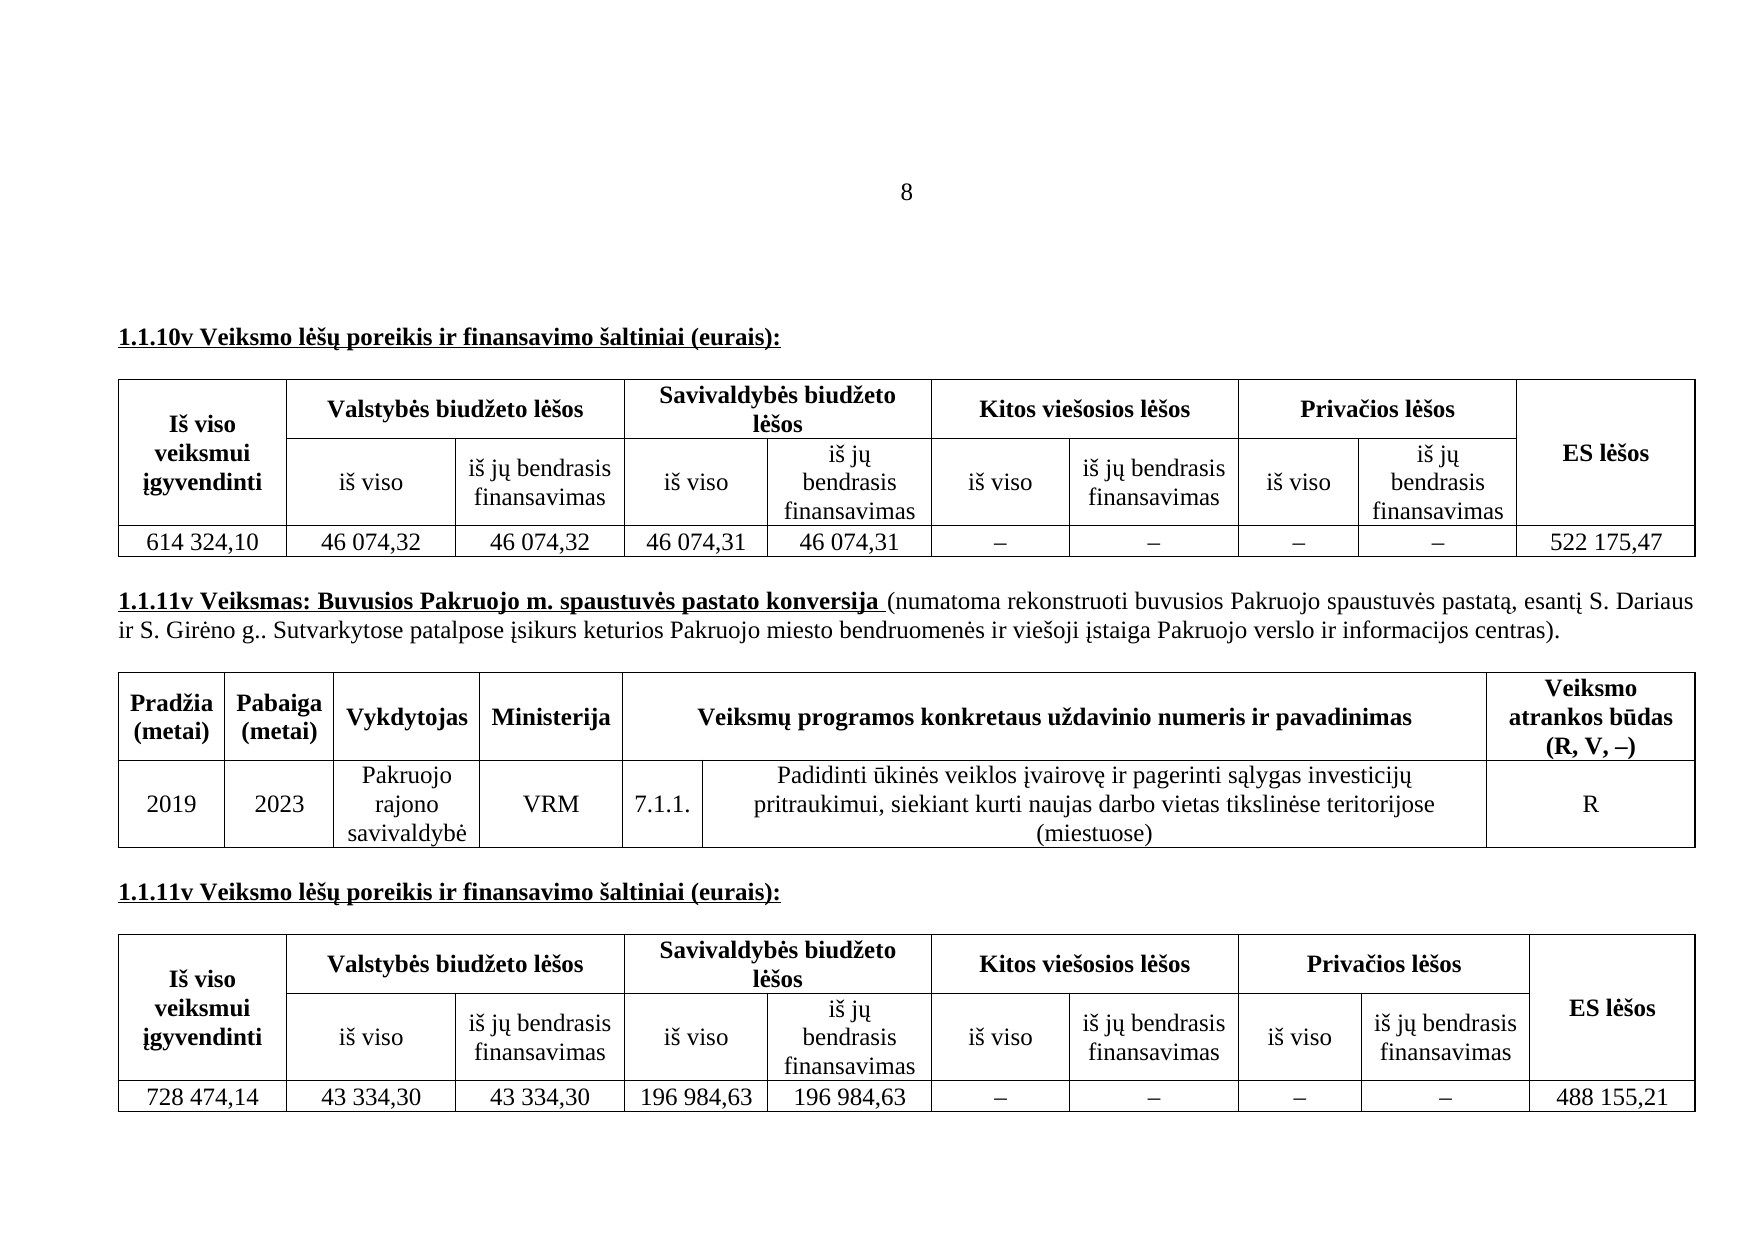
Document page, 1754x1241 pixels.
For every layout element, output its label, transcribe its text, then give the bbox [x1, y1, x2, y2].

table_cell 2019 [119, 761, 224, 847]
table_cell 196 984,63 [625, 1081, 767, 1111]
table_cell iš jų bendrasis finansavimas [1070, 994, 1238, 1080]
table_cell 728 474,14 [119, 1081, 286, 1111]
table_header Kitos viešosios lėšos [932, 935, 1238, 993]
table_header Ministerija [480, 673, 622, 759]
table_header Iš viso veiksmui įgyvendinti [119, 935, 286, 1080]
table_cell VRM [480, 761, 622, 847]
table_cell 614 324,10 [119, 526, 286, 556]
table_cell iš jų bendrasis finansavimas [1359, 439, 1516, 525]
table_header Valstybės biudžeto lėšos [287, 380, 624, 438]
table_header Vykdytojas [334, 673, 479, 759]
table_cell iš viso [932, 439, 1069, 525]
table_cell – [1239, 526, 1358, 556]
table_cell 43 334,30 [456, 1081, 624, 1111]
table_cell R [1487, 761, 1694, 847]
text 1.1.11v Veiksmo lėšų poreikis ir finansavimo šaltiniai (eurais): [118, 877, 1695, 905]
table_cell iš viso [287, 994, 455, 1080]
table_cell iš viso [932, 994, 1069, 1080]
table_cell Pakruojo rajono savivaldybė [334, 761, 479, 847]
table_cell – [1239, 1081, 1361, 1111]
table_header Privačios lėšos [1239, 380, 1516, 438]
table_cell 46 074,31 [625, 526, 767, 556]
table_header ES lėšos [1530, 935, 1694, 1080]
table_cell – [1070, 1081, 1238, 1111]
table_cell iš jų bendrasis finansavimas [1070, 439, 1238, 525]
table_cell 2023 [225, 761, 333, 847]
table_cell iš jų bendrasis finansavimas [1362, 994, 1529, 1080]
table_cell – [932, 526, 1069, 556]
table_header Kitos viešosios lėšos [932, 380, 1238, 438]
table_cell 522 175,47 [1517, 526, 1694, 556]
table_cell – [1362, 1081, 1529, 1111]
text 1.1.10v Veiksmo lėšų poreikis ir finansavimo šaltiniai (eurais): [118, 322, 1695, 350]
table_cell 196 984,63 [768, 1081, 931, 1111]
table_header Pabaiga (metai) [225, 673, 333, 759]
table_cell iš jų bendrasis finansavimas [456, 994, 624, 1080]
table_cell 46 074,31 [768, 526, 931, 556]
table_cell iš viso [625, 994, 767, 1080]
table_header Valstybės biudžeto lėšos [287, 935, 624, 993]
table_cell iš viso [287, 439, 455, 525]
table_header Veiksmo atrankos būdas (R, V, –) [1487, 673, 1694, 759]
table_cell 43 334,30 [287, 1081, 455, 1111]
table_cell – [1359, 526, 1516, 556]
table_cell iš viso [625, 439, 767, 525]
table_cell – [932, 1081, 1069, 1111]
table_header Veiksmų programos konkretaus uždavinio numeris ir pavadinimas [623, 673, 1486, 759]
table_header Savivaldybės biudžeto lėšos [625, 380, 931, 438]
table_cell iš jų bendrasis finansavimas [768, 994, 931, 1080]
table_cell iš viso [1239, 994, 1361, 1080]
text 1.1.11v Veiksmas: Buvusios Pakruojo m. spaustuvės pastato konversija (numatoma rekonstruoti buvusios Pakruojo spaustuvės pastatą, esantį S. Dariaus ir S. Girėno g.. Sutvarkytose patalpose įsikurs keturios Pakruojo miesto bendruomenės ir viešoji įstaiga Pakruojo verslo ir informacijos centras). [118, 586, 1695, 643]
table_cell iš viso [1239, 439, 1358, 525]
table_cell 7.1.1. [623, 761, 702, 847]
table_header Savivaldybės biudžeto lėšos [625, 935, 931, 993]
table_cell iš jų bendrasis finansavimas [456, 439, 624, 525]
table_header Privačios lėšos [1239, 935, 1529, 993]
table_header Iš viso veiksmui įgyvendinti [119, 380, 286, 525]
table_cell 46 074,32 [456, 526, 624, 556]
table_header ES lėšos [1517, 380, 1694, 525]
table_header Pradžia (metai) [119, 673, 224, 759]
table_cell 46 074,32 [287, 526, 455, 556]
table_cell 488 155,21 [1530, 1081, 1694, 1111]
table_cell – [1070, 526, 1238, 556]
table_cell iš jų bendrasis finansavimas [768, 439, 931, 525]
table_cell Padidinti ūkinės veiklos įvairovę ir pagerinti sąlygas investicijų pritraukimui, siekiant kurti naujas darbo vietas tikslinėse teritorijose (miestuose) [703, 761, 1486, 847]
